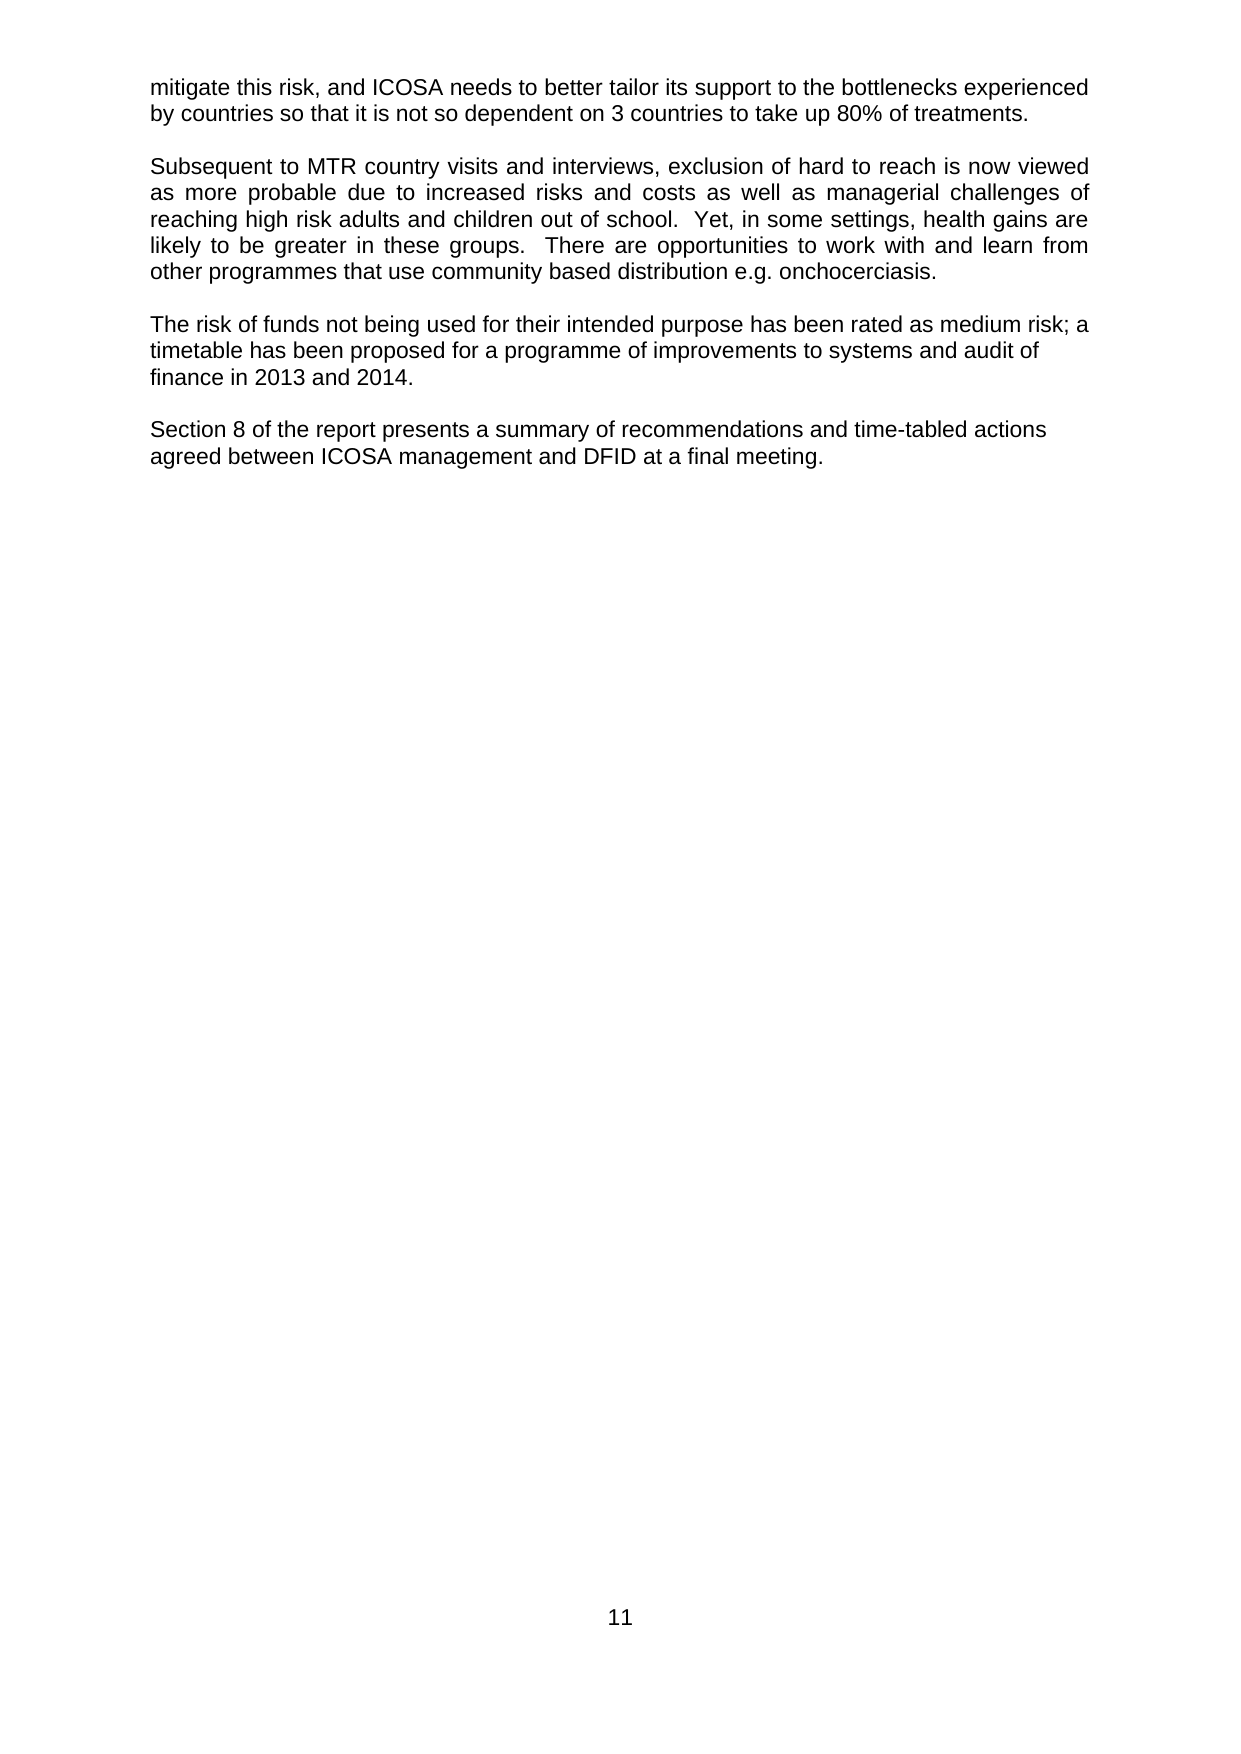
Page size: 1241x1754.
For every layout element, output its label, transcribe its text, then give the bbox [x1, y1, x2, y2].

text The risk of funds not being used for their intended purpose has been rated as medium risk; a timetable has been proposed for a programme of improvements to systems and audit of finance in 2013 and 2014. [150, 311, 1090, 390]
text Section 8 of the report presents a summary of recommendations and time-tabled actions agreed between ICOSA management and DFID at a final meeting. [150, 416, 1090, 469]
text Subsequent to MTR country visits and interviews, exclusion of hard to reach is now viewed as more probable due to increased risks and costs as well as managerial challenges of reaching high risk adults and children out of school. Yet, in some settings, health gains are likely to be greater in these groups. There are opportunities to work with and learn from other programmes that use community based distribution e.g. onchocerciasis. [150, 153, 1090, 285]
text mitigate this risk, and ICOSA needs to better tailor its support to the bottlenecks experienced by countries so that it is not so dependent on 3 countries to take up 80% of treatments. [150, 74, 1090, 127]
